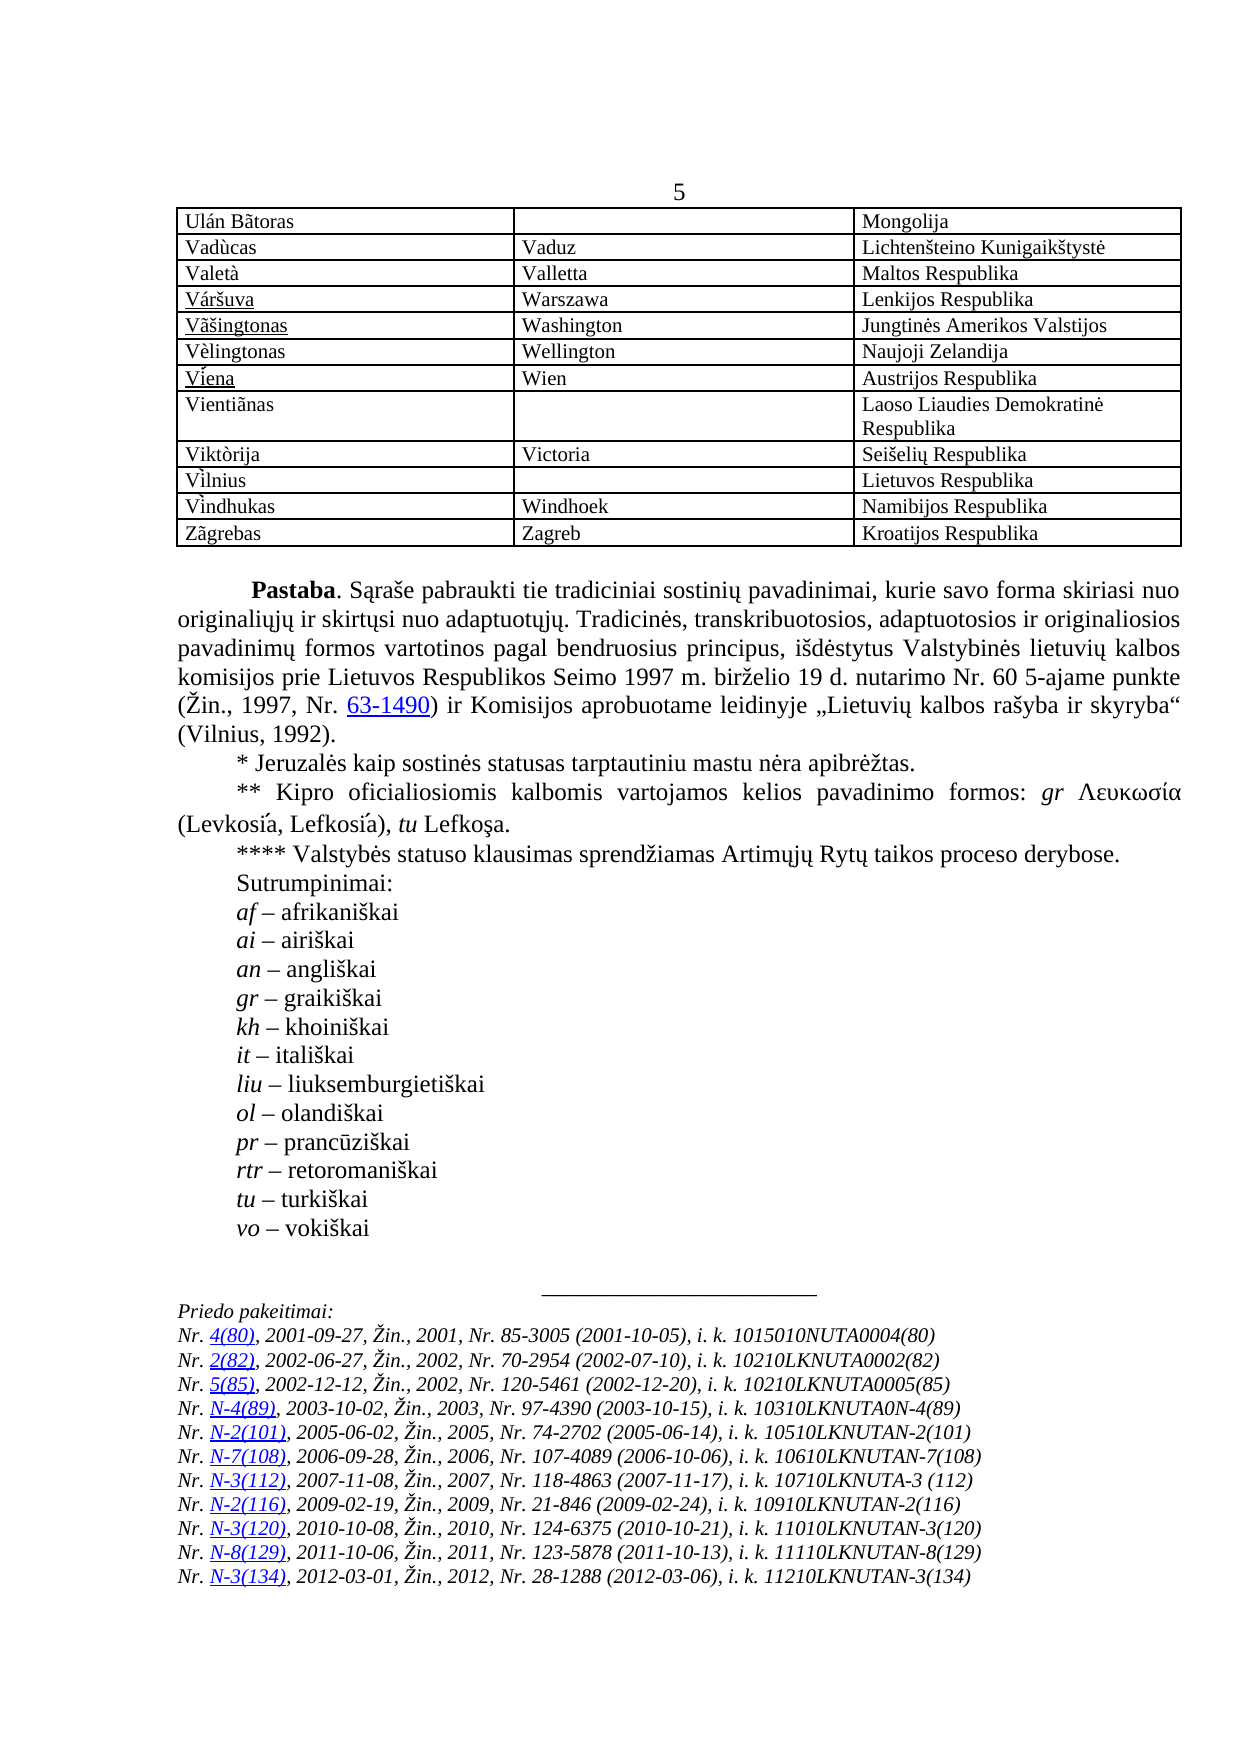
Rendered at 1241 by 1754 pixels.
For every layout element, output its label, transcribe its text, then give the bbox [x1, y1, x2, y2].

table_cell Lietuvos Respublika [855, 468, 1180, 492]
table_cell Vientiãnas [178, 392, 513, 440]
table_cell [515, 468, 853, 492]
text Nr. N-3(134), 2012-03-01, Žin., 2012, Nr. 28-1288 (2012-03-06), i. k. 11210LKNUTAN-3(134) [177, 1564, 1181, 1588]
table_cell Wien [515, 366, 853, 390]
text ______________________ [177, 1271, 1181, 1299]
text rtr – retoromaniškai [177, 1156, 1181, 1184]
text kh – khoiniškai [177, 1012, 1181, 1041]
text Priedo pakeitimai: [177, 1299, 1181, 1323]
table_cell [515, 392, 853, 440]
table_cell Warszawa [515, 287, 853, 311]
table_cell Wellington [515, 340, 853, 363]
table_cell Naujoji Zelandija [855, 340, 1180, 363]
table_cell Váršuva [178, 287, 513, 311]
table_cell Windhoek [515, 494, 853, 518]
table_cell Vi̇̀ndhukas [178, 494, 513, 518]
text af – afrikaniškai [177, 897, 1181, 926]
table_cell Vi̇̀lnius [178, 468, 513, 492]
text pr – prancūziškai [177, 1127, 1181, 1156]
text Nr. N-3(120), 2010-10-08, Žin., 2010, Nr. 124-6375 (2010-10-21), i. k. 11010LKNUTAN-3(120) [177, 1516, 1181, 1540]
table_cell Zagreb [515, 520, 853, 544]
text Nr. N-7(108), 2006-09-28, Žin., 2006, Nr. 107-4089 (2006-10-06), i. k. 10610LKNUTAN-7(108) [177, 1444, 1181, 1468]
table_cell Viktòrija [178, 442, 513, 466]
text Nr. 5(85), 2002-12-12, Žin., 2002, Nr. 120-5461 (2002-12-20), i. k. 10210LKNUTA0005(85) [177, 1372, 1181, 1396]
text Nr. N-4(89), 2003-10-02, Žin., 2003, Nr. 97-4390 (2003-10-15), i. k. 10310LKNUTA0N-4(89) [177, 1396, 1181, 1420]
table_cell Vèlingtonas [178, 340, 513, 363]
table_cell Kroatijos Respublika [855, 520, 1180, 544]
table_cell Lenkijos Respublika [855, 287, 1180, 311]
table_cell Vaduz [515, 235, 853, 259]
table_cell Jungtinės Amerikos Valstijos [855, 313, 1180, 337]
text an – angliškai [177, 954, 1181, 983]
text **** Valstybės statuso klausimas sprendžiamas Artimųjų Rytų taikos proceso derybose. [177, 839, 1181, 868]
table_cell Namibijos Respublika [855, 494, 1180, 518]
text Nr. N-3(112), 2007-11-08, Žin., 2007, Nr. 118-4863 (2007-11-17), i. k. 10710LKNUTA-3 (112) [177, 1468, 1181, 1492]
text ai – airiškai [177, 926, 1181, 954]
table_cell Laoso Liaudies Demokratinė Respublika [855, 392, 1180, 440]
text gr – graikiškai [177, 983, 1181, 1012]
table_cell Victoria [515, 442, 853, 466]
table_cell Vadùcas [178, 235, 513, 259]
table_cell Maltos Respublika [855, 261, 1180, 285]
text it – itališkai [177, 1041, 1181, 1069]
text Nr. 4(80), 2001-09-27, Žin., 2001, Nr. 85-3005 (2001-10-05), i. k. 1015010NUTA0004(80) [177, 1323, 1181, 1347]
text ol – olandiškai [177, 1098, 1181, 1127]
table_cell Zãgrebas [178, 520, 513, 544]
text * Jeruzalės kaip sostinės statusas tarptautiniu mastu nėra apibrėžtas. [177, 748, 1181, 777]
text Nr. 2(82), 2002-06-27, Žin., 2002, Nr. 70-2954 (2002-07-10), i. k. 10210LKNUTA0002(82) [177, 1347, 1181, 1372]
table_cell Ulán Bãtoras [178, 209, 513, 233]
text liu – liuksemburgietiškai [177, 1069, 1181, 1098]
text Nr. N-2(116), 2009-02-19, Žin., 2009, Nr. 21-846 (2009-02-24), i. k. 10910LKNUTAN-2(116) [177, 1492, 1181, 1516]
table_cell Lichtenšteino Kunigaikštystė [855, 235, 1180, 259]
text Pastaba. Sąraše pabraukti tie tradiciniai sostinių pavadinimai, kurie savo forma skiriasi nuo originaliųjų ir skirtųsi nuo adaptuotųjų. Tradicinės, transkribuotosios, adaptuotosios ir originaliosios pavadinimų formos vartotinos pagal bendruosius principus, išdėstytus Valstybinės lietuvių kalbos komisijos prie Lietuvos Respublikos Seimo 1997 m. birželio 19 d. nutarimo Nr. 60 5-ajame punkte (Žin., 1997, Nr. 63-1490) ir Komisijos aprobuotame leidinyje „Lietuvių kalbos rašyba ir skyryba“ (Vilnius, 1992). [177, 575, 1181, 748]
table_cell Vãšingtonas [178, 313, 513, 337]
table_cell Seišelių Respublika [855, 442, 1180, 466]
text tu – turkiškai [177, 1184, 1181, 1213]
text Nr. N-8(129), 2011-10-06, Žin., 2011, Nr. 123-5878 (2011-10-13), i. k. 11110LKNUTAN-8(129) [177, 1540, 1181, 1564]
table_cell Vi̇́ena [178, 366, 513, 390]
table_cell Austrijos Respublika [855, 366, 1180, 390]
table_cell Valletta [515, 261, 853, 285]
text vo – vokiškai [177, 1213, 1181, 1242]
text ** Kipro oficialiosiomis kalbomis vartojamos kelios pavadinimo formos: gr Λευκωσία (Levkosía, Lefkosía), tu Lefkoşa. [177, 777, 1181, 839]
table_cell Mongolija [855, 209, 1180, 233]
text Nr. N-2(101), 2005-06-02, Žin., 2005, Nr. 74-2702 (2005-06-14), i. k. 10510LKNUTAN-2(101) [177, 1420, 1181, 1444]
table_cell Valetà [178, 261, 513, 285]
table_cell Washington [515, 313, 853, 337]
table_cell [515, 209, 853, 233]
text Sutrumpinimai: [177, 868, 1181, 897]
